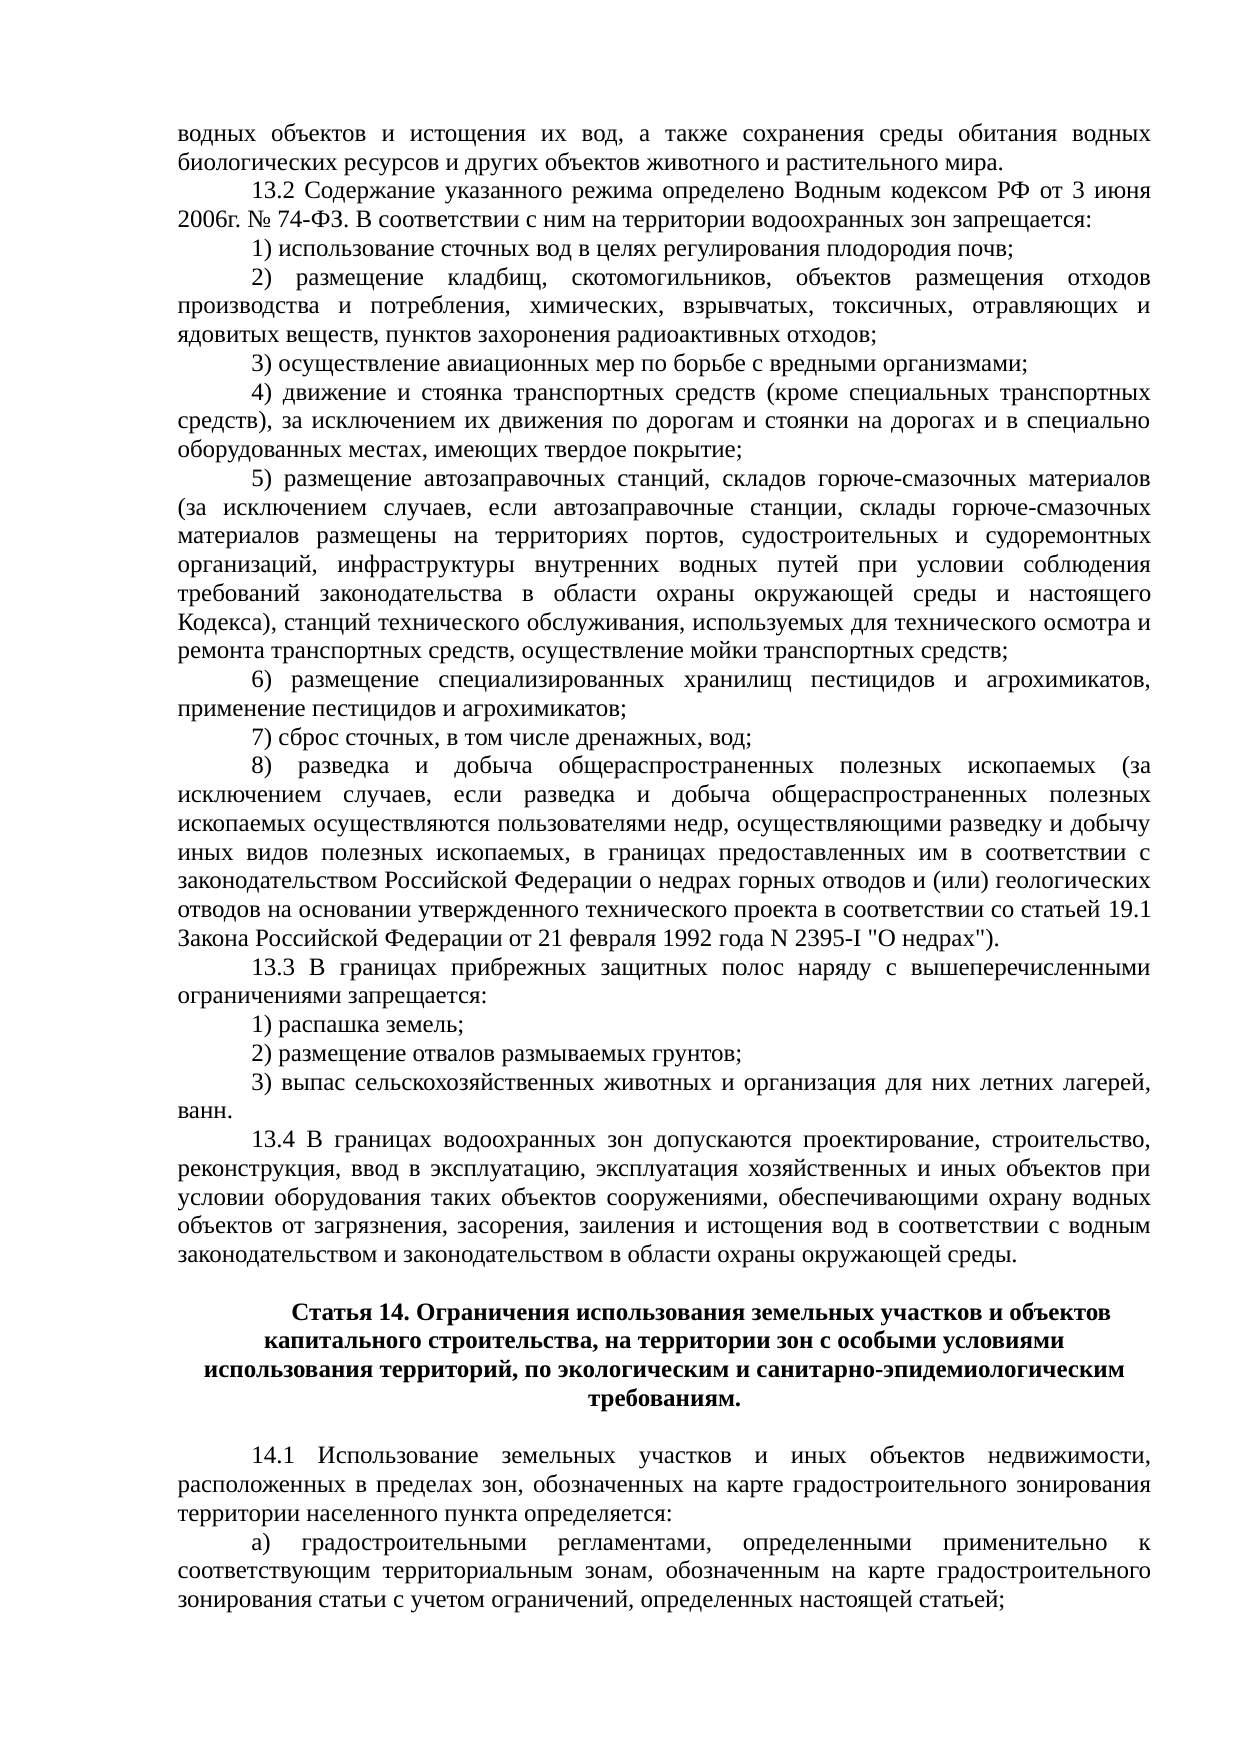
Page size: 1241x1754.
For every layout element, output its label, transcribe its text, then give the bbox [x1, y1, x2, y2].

text 4) движение и стоянка транспортных средств (кроме специальных транспортных средств), за исключением их движения по дорогам и стоянки на дорогах и в специально оборудованных местах, имеющих твердое покрытие; [177, 377, 1152, 463]
text 2) размещение отвалов размываемых грунтов; [177, 1038, 1152, 1067]
text водных объектов и истощения их вод, а также сохранения среды обитания водных биологических ресурсов и других объектов животного и растительного мира. [177, 118, 1152, 176]
text 1) использование сточных вод в целях регулирования плодородия почв; [177, 233, 1152, 262]
text 6) размещение специализированных хранилищ пестицидов и агрохимикатов, применение пестицидов и агрохимикатов; [177, 664, 1152, 722]
text 3) выпас сельскохозяйственных животных и организация для них летних лагерей, ванн. [177, 1067, 1152, 1124]
text 13.4 В границах водоохранных зон допускаются проектирование, строительство, реконструкция, ввод в эксплуатацию, эксплуатация хозяйственных и иных объектов при условии оборудования таких объектов сооружениями, обеспечивающими охрану водных объектов от загрязнения, засорения, заиления и истощения вод в соответствии с водным законодательством и законодательством в области охраны окружающей среды. [177, 1124, 1152, 1268]
text а) градостроительными регламентами, определенными применительно к соответствующим территориальным зонам, обозначенным на карте градостроительного зонирования статьи с учетом ограничений, определенных настоящей статьей; [177, 1527, 1152, 1613]
text 13.3 В границах прибрежных защитных полос наряду с вышеперечисленными ограничениями запрещается: [177, 952, 1152, 1009]
text 5) размещение автозаправочных станций, складов горюче-смазочных материалов (за исключением случаев, если автозаправочные станции, склады горюче-смазочных материалов размещены на территориях портов, судостроительных и судоремонтных организаций, инфраструктуры внутренних водных путей при условии соблюдения требований законодательства в области охраны окружающей среды и настоящего Кодекса), станций технического обслуживания, используемых для технического осмотра и ремонта транспортных средств, осуществление мойки транспортных средств; [177, 463, 1152, 664]
text 1) распашка земель; [177, 1009, 1152, 1038]
text 7) сброс сточных, в том числе дренажных, вод; [177, 722, 1152, 751]
text 3) осуществление авиационных мер по борьбе с вредными организмами; [177, 348, 1152, 377]
text 13.2 Содержание указанного режима определено Водным кодексом РФ от 3 июня 2006г. № 74-ФЗ. В соответствии с ним на территории водоохранных зон запрещается: [177, 176, 1152, 233]
text Статья 14. Ограничения использования земельных участков и объектов капитального строительства, на территории зон с особыми условиями использования территорий, по экологическим и санитарно-эпидемиологическим требованиям. [177, 1297, 1152, 1412]
text 8) разведка и добыча общераспространенных полезных ископаемых (за исключением случаев, если разведка и добыча общераспространенных полезных ископаемых осуществляются пользователями недр, осуществляющими разведку и добычу иных видов полезных ископаемых, в границах предоставленных им в соответствии с законодательством Российской Федерации о недрах горных отводов и (или) геологических отводов на основании утвержденного технического проекта в соответствии со статьей 19.1 Закона Российской Федерации от 21 февраля 1992 года N 2395-I "О недрах"). [177, 751, 1152, 952]
text 2) размещение кладбищ, скотомогильников, объектов размещения отходов производства и потребления, химических, взрывчатых, токсичных, отравляющих и ядовитых веществ, пунктов захоронения радиоактивных отходов; [177, 262, 1152, 348]
text 14.1 Использование земельных участков и иных объектов недвижимости, расположенных в пределах зон, обозначенных на карте градостроительного зонирования территории населенного пункта определяется: [177, 1441, 1152, 1527]
